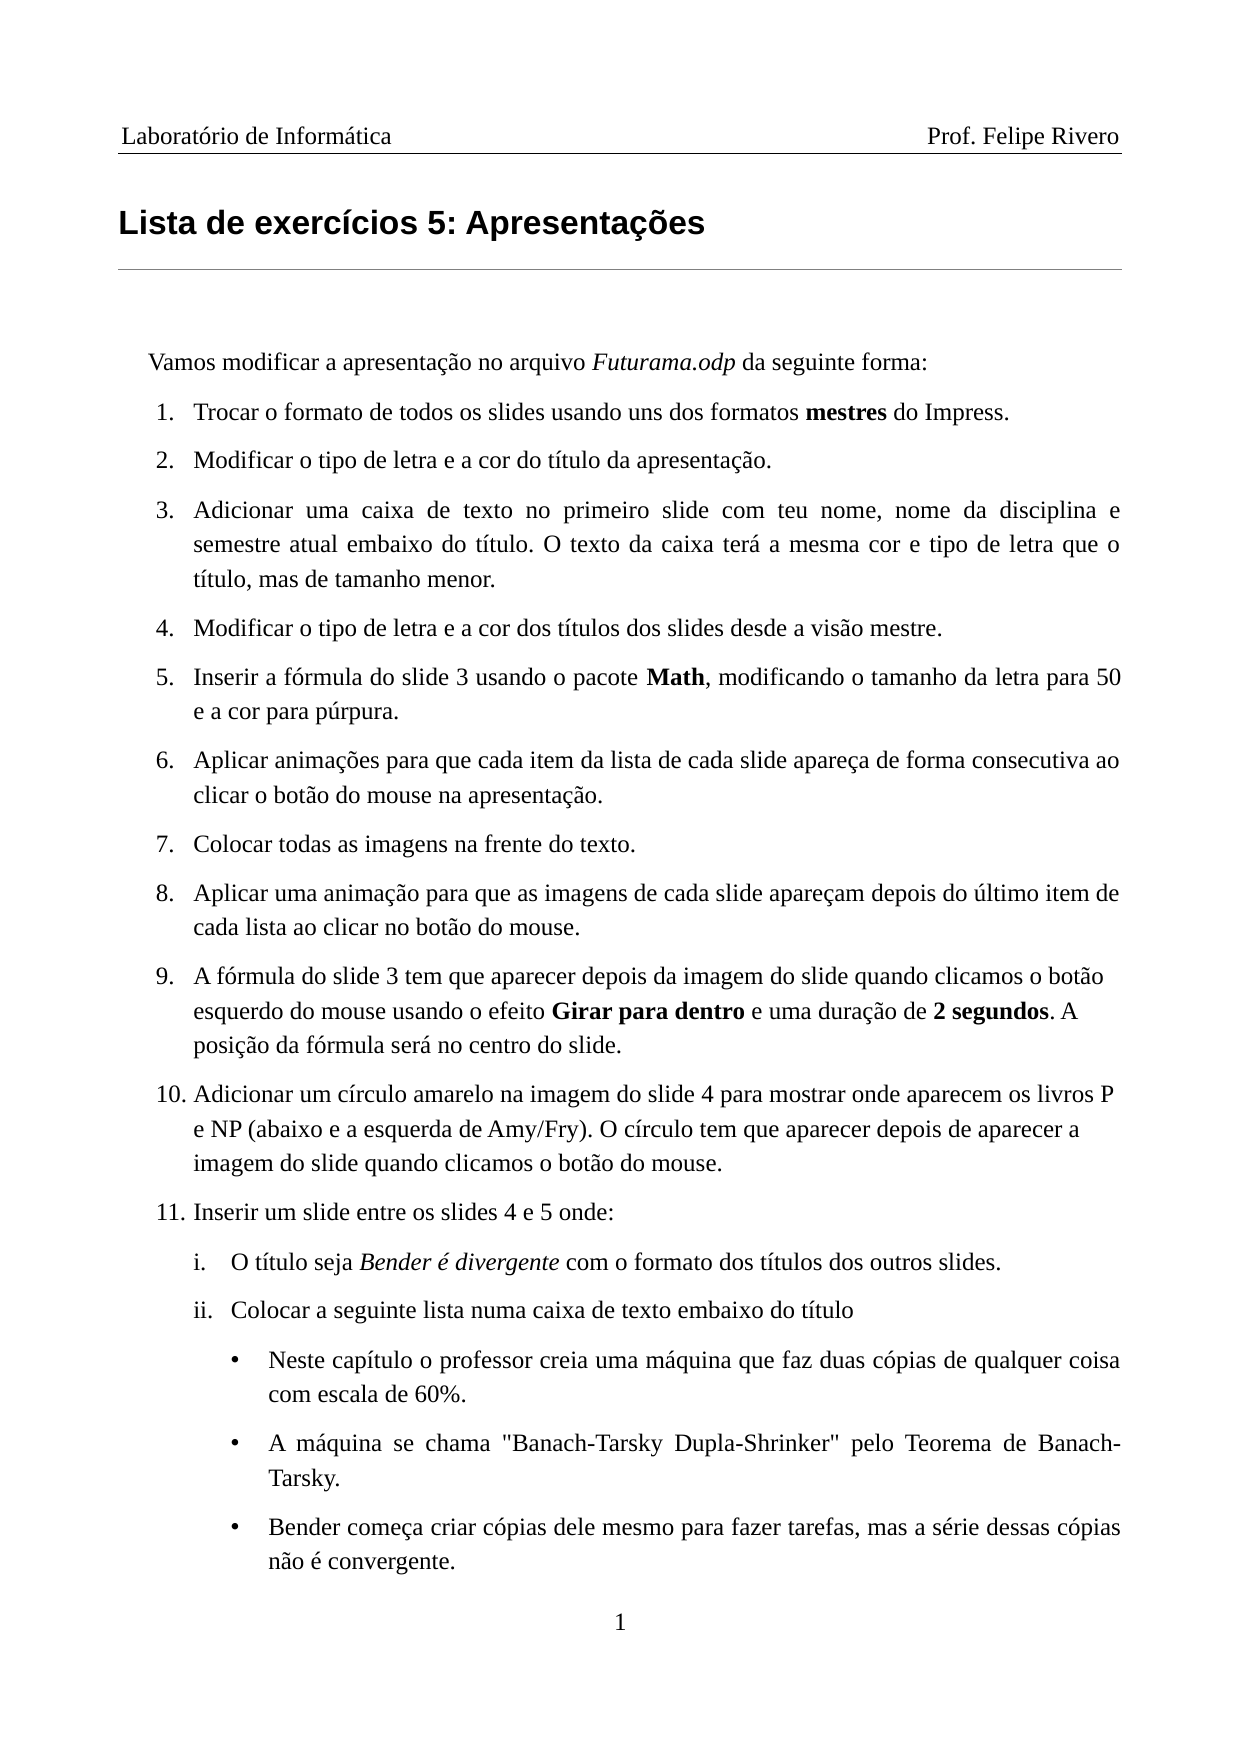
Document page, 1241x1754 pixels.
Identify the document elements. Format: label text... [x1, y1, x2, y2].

list O título seja Bender é divergente com o formato dos títulos dos outros slides. [193, 1247, 1122, 1275]
list A máquina se chama "Banach-Tarsky Dupla-Shrinker" pelo Teorema de Banach-Tarsky. [231, 1428, 1122, 1491]
text Vamos modificar a apresentação no arquivo Futurama.odp da seguinte forma: [118, 347, 1122, 376]
list Inserir a fórmula do slide 3 usando o pacote Math, modificando o tamanho da letra para 50 e a cor para púrpura. [156, 662, 1122, 725]
list Bender começa criar cópias dele mesmo para fazer tarefas, mas a série dessas cópias não é convergente. [231, 1512, 1122, 1575]
list Colocar todas as imagens na frente do texto. [156, 829, 1122, 858]
list Neste capítulo o professor creia uma máquina que faz duas cópias de qualquer coisa com escala de 60%. [231, 1345, 1122, 1408]
list Trocar o formato de todos os slides usando uns dos formatos mestres do Impress. [156, 397, 1122, 425]
list Inserir um slide entre os slides 4 e 5 onde: [156, 1197, 1122, 1226]
list Adicionar uma caixa de texto no primeiro slide com teu nome, nome da disciplina e semestre atual embaixo do título. O texto da caixa terá a mesma cor e tipo de letra que o título, mas de tamanho menor. [156, 495, 1122, 592]
list Colocar a seguinte lista numa caixa de texto embaixo do título [193, 1296, 1122, 1324]
list A fórmula do slide 3 tem que aparecer depois da imagem do slide quando clicamos o botão esquerdo do mouse usando o efeito Girar para dentro e uma duração de 2 segundos. A posição da fórmula será no centro do slide. [156, 961, 1122, 1059]
subtitle Lista de exercícios 5: Apresentações [118, 203, 1122, 242]
list Modificar o tipo de letra e a cor dos títulos dos slides desde a visão mestre. [156, 613, 1122, 641]
list Aplicar uma animação para que as imagens de cada slide apareçam depois do último item de cada lista ao clicar no botão do mouse. [156, 878, 1122, 941]
list Modificar o tipo de letra e a cor do título da apresentação. [156, 446, 1122, 474]
list Adicionar um círculo amarelo na imagem do slide 4 para mostrar onde aparecem os livros P e NP (abaixo e a esquerda de Amy/Fry). O círculo tem que aparecer depois de aparecer a imagem do slide quando clicamos o botão do mouse. [156, 1079, 1122, 1177]
list Aplicar animações para que cada item da lista de cada slide apareça de forma consecutiva ao clicar o botão do mouse na apresentação. [156, 745, 1122, 808]
